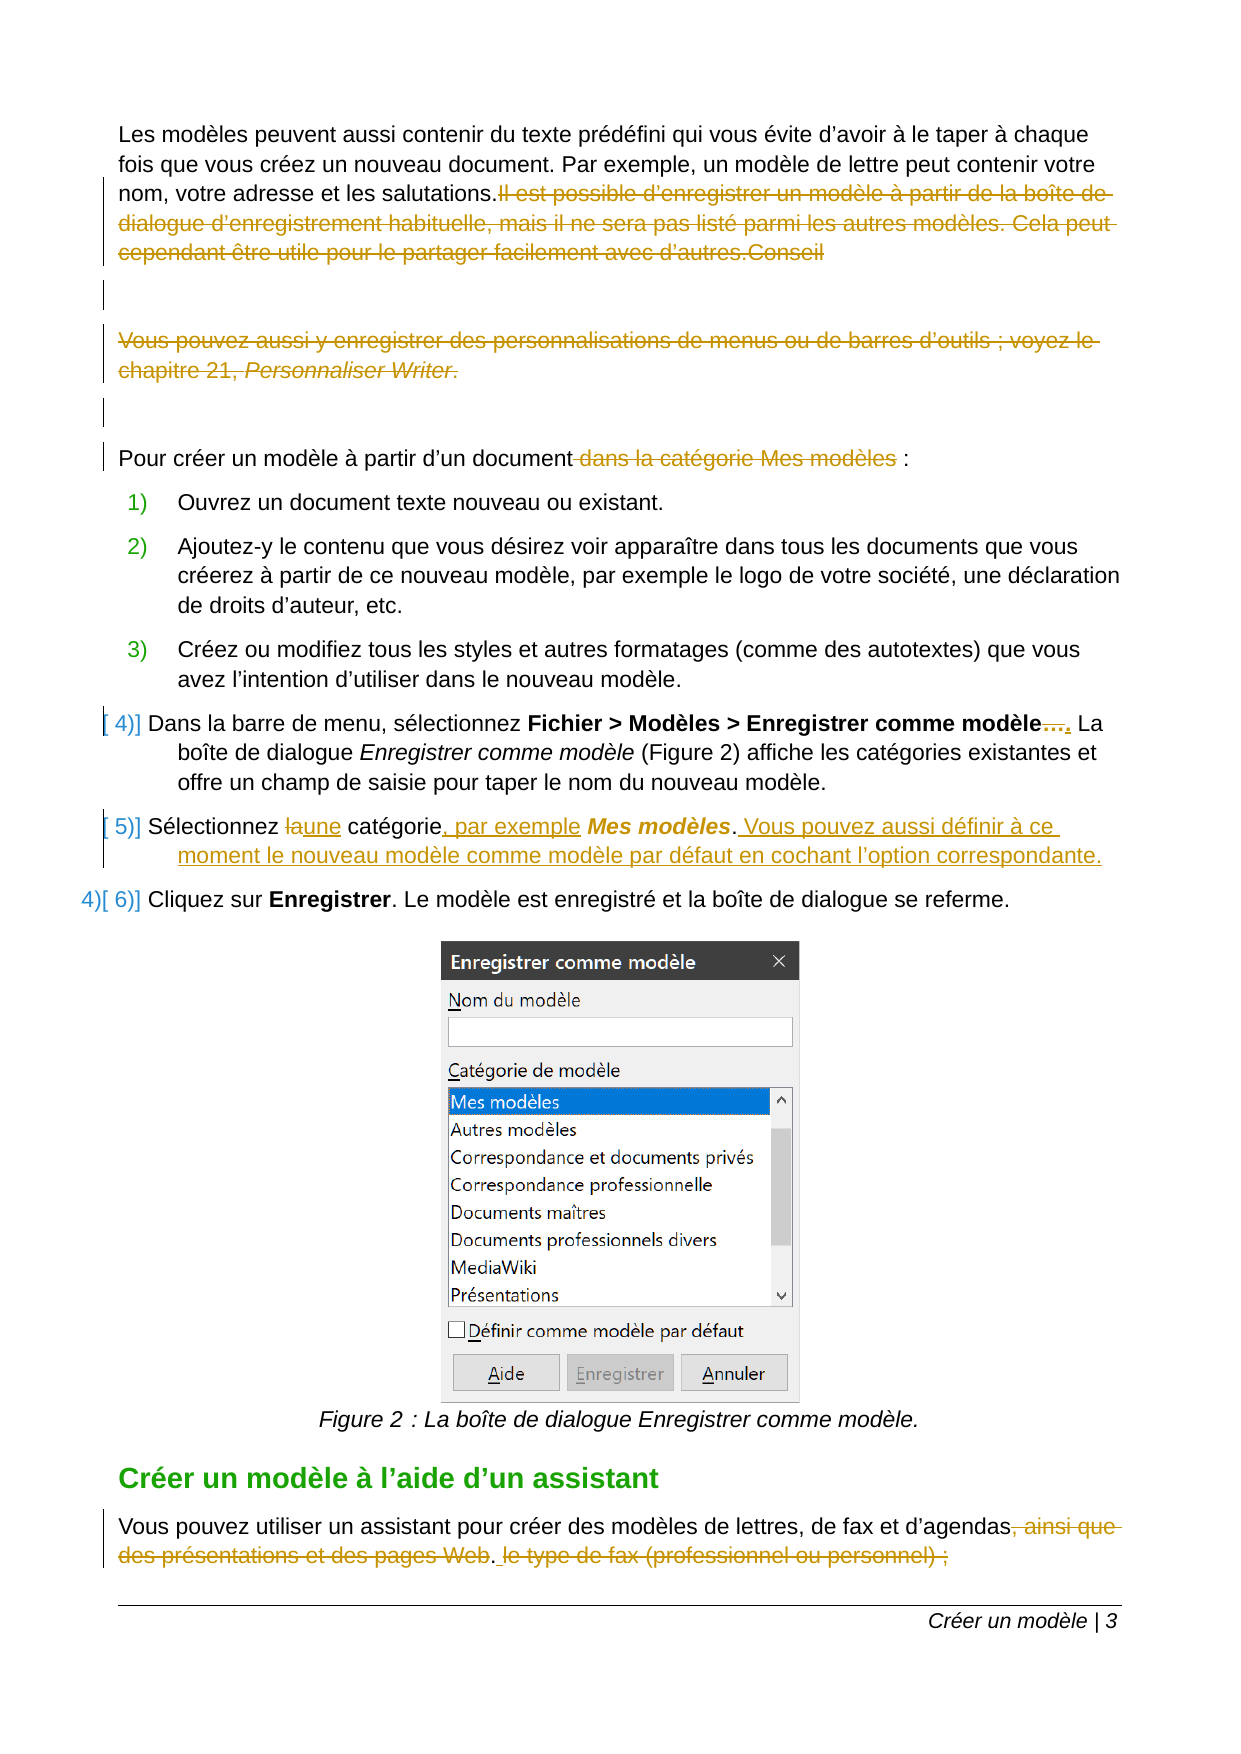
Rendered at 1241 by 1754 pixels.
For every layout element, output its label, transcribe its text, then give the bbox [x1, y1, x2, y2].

list Ouvrez un document texte nouveau ou existant. [148, 486, 1122, 515]
list Ajoutez-y le contenu que vous désirez voir apparaître dans tous les documents que vous créerez à partir de ce nouveau modèle, par exemple le logo de votre société, une déclaration de droits d’auteur, etc. [148, 530, 1122, 618]
text Figure 2 : La boîte de dialogue Enregistrer comme modèle. [118, 1402, 1122, 1432]
text Pour créer un modèle à partir d’un document : [118, 442, 1122, 471]
picture [441, 941, 800, 1403]
text Les modèles peuvent aussi contenir du texte prédéfini qui vous évite d’avoir à le taper à chaque fois que vous créez un nouveau document. Par exemple, un modèle de lettre peut contenir votre nom, votre adresse et les salutations. [118, 118, 1122, 266]
text Vous pouvez utiliser un assistant pour créer des modèles de lettres, de fax et d’agendas. Pour créer un modèle à l’aide d’un assistant : [118, 1509, 1122, 1568]
list Cliquez sur Enregistrer. Le modèle est enregistré et la boîte de dialogue se referme. [148, 883, 1122, 912]
list Dans la barre de menu, sélectionnez Fichier > Modèles > Enregistrer comme modèle. La boîte de dialogue Enregistrer comme modèle (Figure 2) affiche les catégories existantes et offre un champ de saisie pour taper le nom du nouveau modèle. [148, 706, 1122, 795]
list Sélectionnez une catégorie, par exemple Mes modèles. Vous pouvez aussi définir à ce moment le nouveau modèle comme modèle par défaut en cochant l’option correspondante. [148, 809, 1122, 868]
list Créez ou modifiez tous les styles et autres formatages (comme des autotextes) que vous avez l’intention d’utiliser dans le nouveau modèle. [148, 633, 1122, 692]
subtitle Créer un modèle à l’aide d’un assistant [118, 1461, 1122, 1495]
